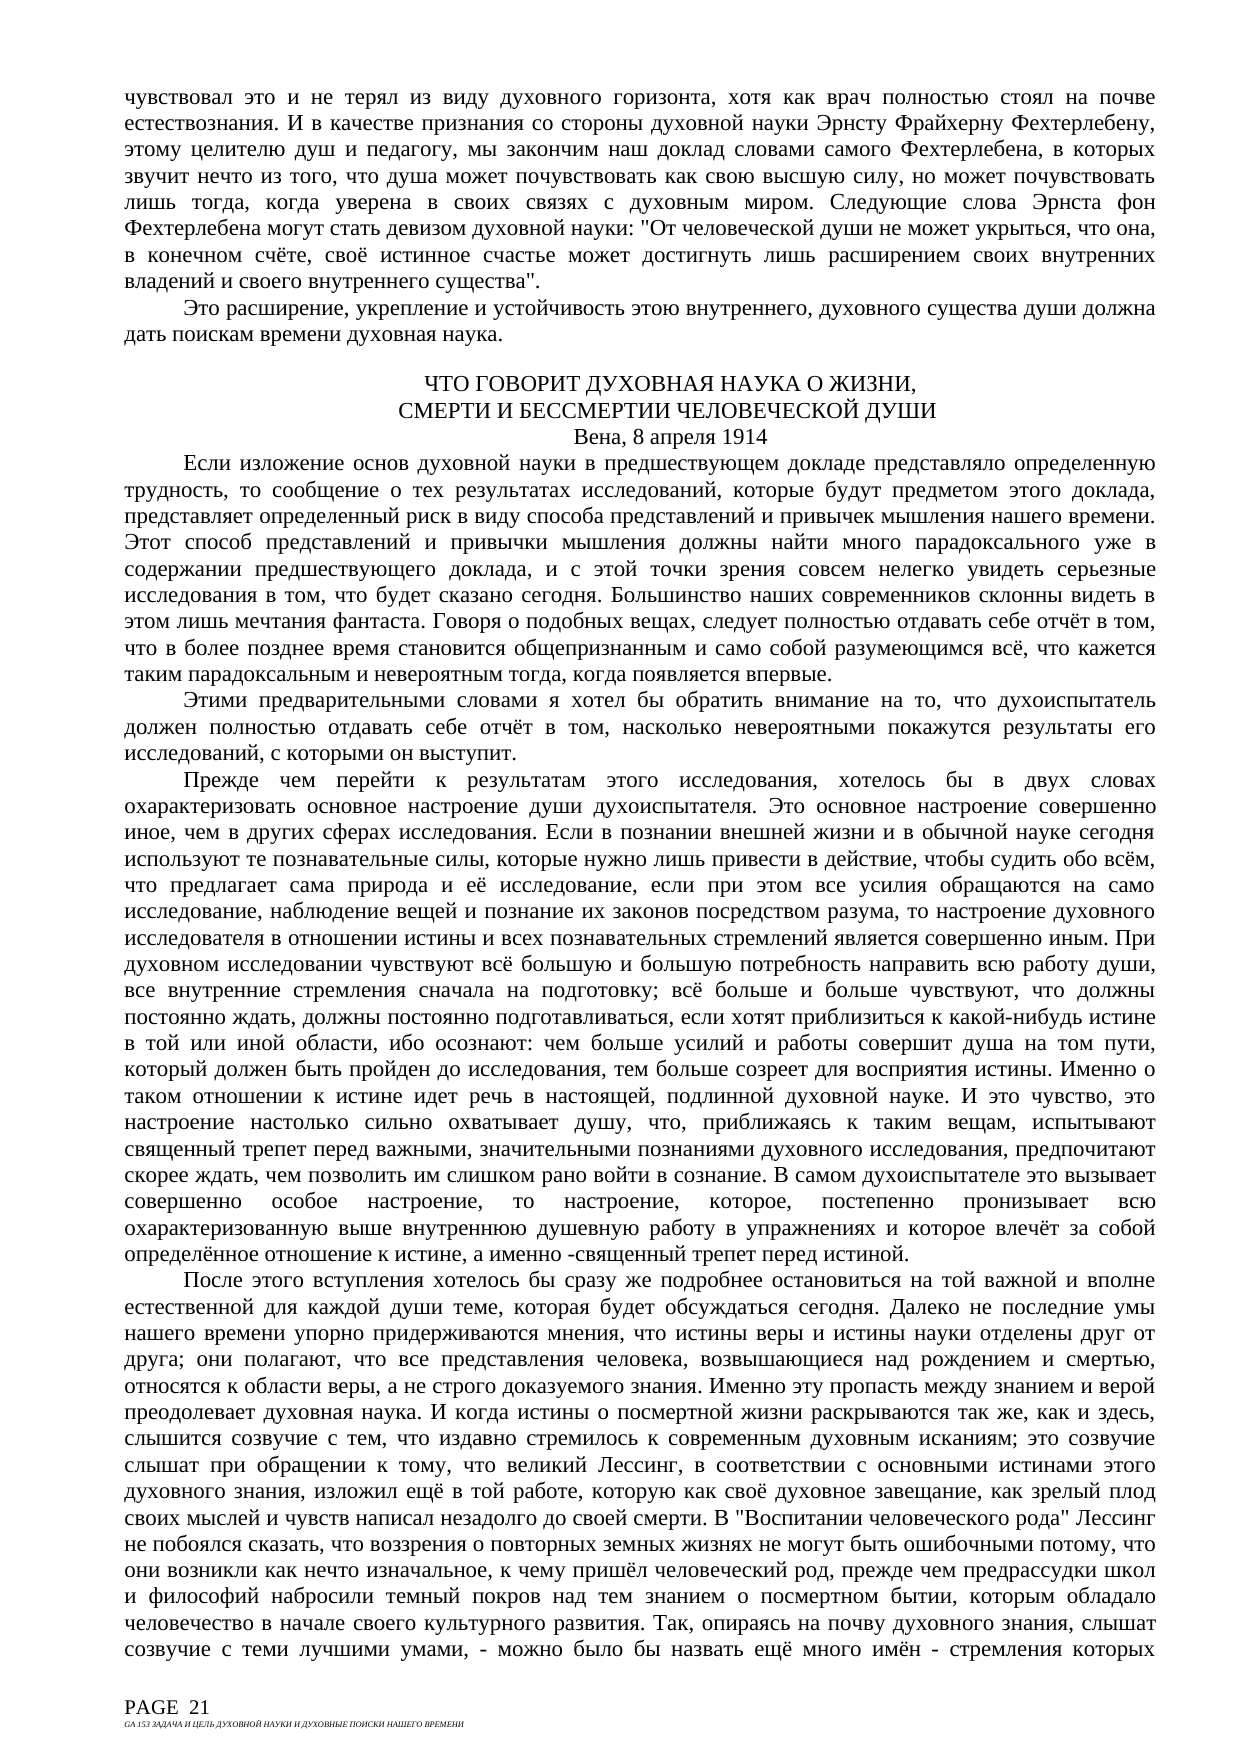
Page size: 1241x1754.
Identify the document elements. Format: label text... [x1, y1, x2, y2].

text ЧТО ГОВОРИТ ДУХОВНАЯ НАУКА О ЖИЗНИ, [124, 370, 1157, 397]
text Этими предварительными словами я хотел бы обратить внимание на то, что духоиспытатель должен полностью отдавать себе отчёт в том, насколько невероятными покажутся результаты его исследований, с которыми он выступит. [124, 687, 1157, 766]
text Это расширение, укрепление и устойчивость этою внутреннего, духовного существа души должна дать поискам времени духовная наука. [124, 293, 1157, 346]
text Прежде чем перейти к результатам этого исследования, хотелось бы в двух словах охарактеризовать основное настроение души духоиспытателя. Это основное настроение совершенно иное, чем в других сферах исследования. Если в познании внешней жизни и в обычной науке сегодня используют те познавательные силы, которые нужно лишь привести в действие, чтобы судить обо всём, что предлагает сама природа и её исследование, если при этом все усилия обращаются на само исследование, наблюдение вещей и познание их законов посредством разума, то настроение духовного исследователя в отношении истины и всех познавательных стремлений является совершенно иным. При духовном исследовании чувствуют всё большую и большую потребность направить всю работу души, все внутренние стремления сначала на подготовку; всё больше и больше чувствуют, что должны постоянно ждать, должны постоянно подготавливаться, если хотят приблизиться к какой-нибудь истине в той или иной области, ибо осознают: чем больше усилий и работы совершит душа на том пути, который должен быть пройден до исследования, тем больше созреет для восприятия истины. Именно о таком отношении к истине идет речь в настоящей, подлинной духовной науке. И это чувство, это настроение настолько сильно охватывает душу, что, приближаясь к таким вещам, испытывают священный трепет перед важными, значительными познаниями духовного исследования, предпочитают скорее ждать, чем позволить им слишком рано войти в сознание. В самом духоиспытателе это вызывает совершенно особое настроение, то настроение, которое, постепенно пронизывает всю охарактеризованную выше внутреннюю душевную работу в упражнениях и которое влечёт за собой определённое отношение к истине, а именно -священный трепет перед истиной. [124, 766, 1157, 1266]
text После этого вступления хотелось бы сразу же подробнее остановиться на той важной и вполне естественной для каждой души теме, которая будет обсуждаться сегодня. Далеко не последние умы нашего времени упорно придерживаются мнения, что истины веры и истины науки отделены друг от друга; они полагают, что все представления человека, возвышающиеся над рождением и смертью, относятся к области веры, а не строго доказуемого знания. Именно эту пропасть между знанием и верой преодолевает духовная наука. И когда истины о посмертной жизни раскрываются так же, как и здесь, слышится созвучие с тем, что издавно стремилось к современным духовным исканиям; это созвучие слышат при обращении к тому, что великий Лессинг, в соответствии с основными истинами этого духовного знания, изложил ещё в той работе, которую как своё духовное завещание, как зрелый плод своих мыслей и чувств написал незадолго до своей смерти. В "Воспитании человеческого рода" Лессинг не побоялся сказать, что воззрения о повторных земных жизнях не могут быть ошибочными потому, что они возникли как нечто изначальное, к чему пришёл человеческий род, прежде чем предрассудки школ и философий набросили темный покров над тем знанием о посмертном бытии, которым обладало человечество в начале своего культурного развития. Так, опираясь на почву духовного знания, слышат созвучие с теми лучшими умами, - можно было бы назвать ещё много имён - стремления которых [124, 1266, 1157, 1662]
text Если изложение основ духовной науки в предшествующем докладе представляло определенную трудность, то сообщение о тех результатах исследований, которые будут предметом этого доклада, представляет определенный риск в виду способа представлений и привычек мышления нашего времени. Этот способ представлений и привычки мышления должны найти много парадоксального уже в содержании предшествующего доклада, и с этой точки зрения совсем нелегко увидеть серьезные исследования в том, что будет сказано сегодня. Большинство наших современников склонны видеть в этом лишь мечтания фантаста. Говоря о подобных вещах, следует полностью отдавать себе отчёт в том, что в более позднее время становится общепризнанным и само собой разумеющимся всё, что кажется таким парадоксальным и невероятным тогда, когда появляется впервые. [124, 449, 1157, 687]
text Вена, 8 апреля 1914 [124, 423, 1157, 449]
text чувствовал это и не терял из виду духовного горизонта, хотя как врач полностью стоял на почве естествознания. И в качестве признания со стороны духовной науки Эрнсту Фрайхерну Фехтерлебену, этому целителю душ и педагогу, мы закончим наш доклад словами самого Фехтерлебена, в которых звучит нечто из того, что душа может почувствовать как свою высшую силу, но может почувствовать лишь тогда, когда уверена в своих связях с духовным миром. Следующие слова Эрнста фон Фехтерлебена могут стать девизом духовной науки: "От человеческой души не может укрыться, что она, в конечном счёте, своё истинное счастье может достигнуть лишь расширением своих внутренних владений и своего внутреннего существа". [124, 83, 1157, 293]
text СМЕРТИ И БЕССМЕРТИИ ЧЕЛОВЕЧЕСКОЙ ДУШИ [124, 397, 1157, 423]
